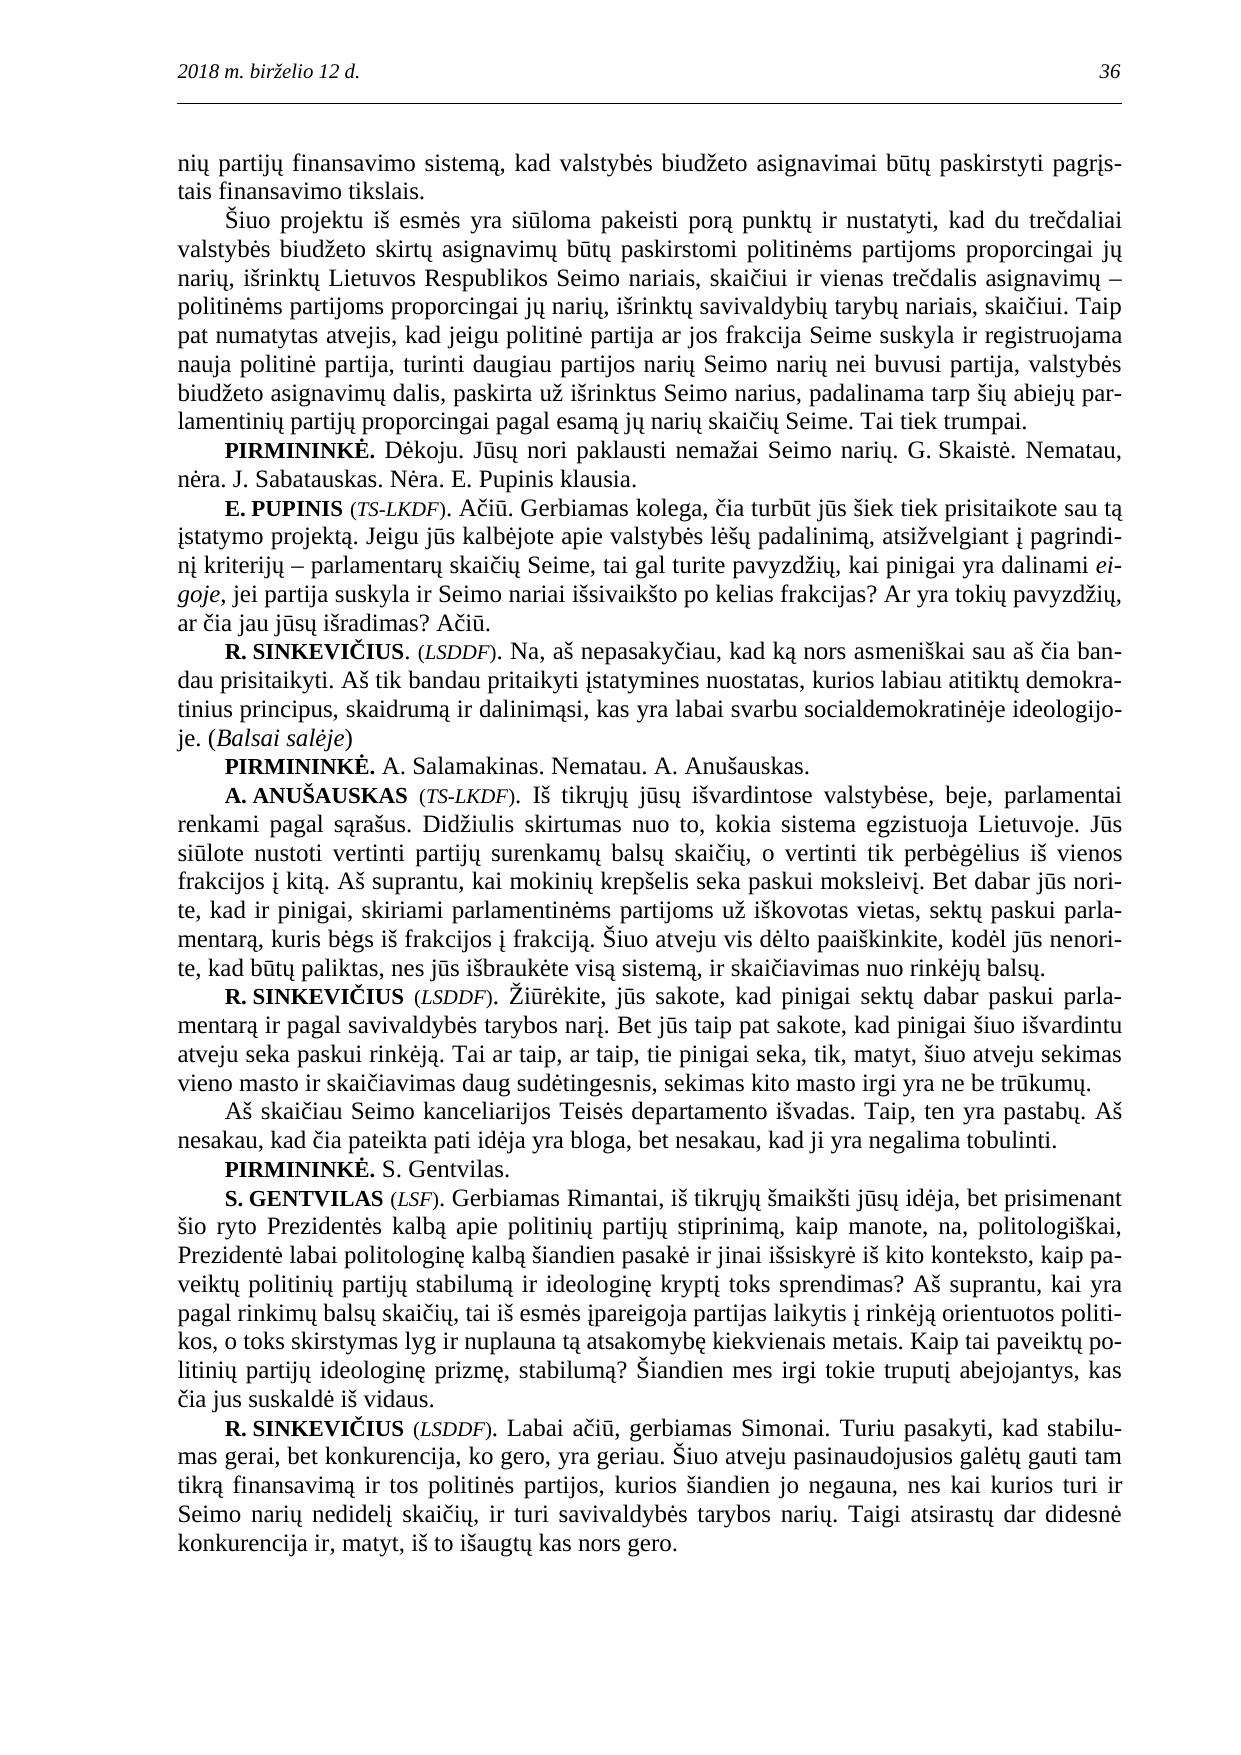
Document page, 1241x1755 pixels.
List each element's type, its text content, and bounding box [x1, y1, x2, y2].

text Šiuo pro­jek­tu iš es­mės yra siū­lo­ma pa­keis­ti po­rą punk­tų ir nu­sta­ty­ti, kad du treč­da­liai vals­ty­bės biu­dže­to skir­tų asig­na­vi­mų bū­tų pa­skirs­to­mi po­li­ti­nėms par­ti­joms pro­por­cin­gai jų na­rių, iš­rink­tų Lie­tu­vos Res­pub­li­kos Sei­mo na­riais, skai­čiui ir vie­nas treč­da­lis asig­na­vi­mų – po­li­ti­nėms par­ti­joms pro­por­cin­gai jų na­rių, iš­rink­tų sa­vi­val­dy­bių ta­ry­bų na­riais, skai­čiui. Taip pat nu­ma­ty­tas at­ve­jis, kad jei­gu po­li­ti­nė par­ti­ja ar jos frak­ci­ja Sei­me su­sky­la ir re­gist­ruo­ja­ma nau­ja po­li­ti­nė par­ti­ja, tu­rin­ti dau­giau par­ti­jos na­rių Sei­mo na­rių nei bu­vu­si par­ti­ja, vals­ty­bės biu­dže­to asig­na­vi­mų da­lis, pa­skir­ta už iš­rink­tus Sei­mo na­rius, pa­da­li­na­ma tarp šių abie­jų par­la­men­ti­nių par­ti­jų pro­por­cin­gai pa­gal esa­mą jų na­rių skai­čių Sei­me. Tai tiek trum­pai. [177, 205, 1122, 435]
text E. PUPINIS (TS-LKDF). Ačiū. Ger­bia­mas ko­le­ga, čia tur­būt jūs šiek tiek pri­si­tai­ko­te sau tą įsta­ty­mo pro­jek­tą. Jei­gu jūs kal­bė­jo­te apie vals­ty­bės lė­šų pa­da­li­ni­mą, at­si­žvel­giant į pa­grin­di­nį kri­te­ri­jų – par­la­men­ta­rų skai­čių Sei­me, tai gal tu­ri­te pa­vyz­džių, kai pi­ni­gai yra da­li­na­mi ei­go­je, jei par­ti­ja su­sky­la ir Sei­mo na­riai iš­si­vaikš­to po ke­lias frak­ci­jas? Ar yra to­kių pa­vyz­džių, ar čia jau jū­sų iš­ra­di­mas? Ačiū. [177, 493, 1122, 636]
text R. SINKEVIČIUS. (LSDDF). Na, aš ne­pa­sa­ky­čiau, kad ką nors as­me­niš­kai sau aš čia ban­dau pri­si­tai­ky­ti. Aš tik ban­dau pri­tai­ky­ti įsta­ty­mi­nes nuo­sta­tas, ku­rios la­biau ati­tik­tų de­mo­kra­tinius prin­ci­pus, skaid­ru­mą ir da­li­ni­mą­si, kas yra la­bai svar­bu so­cial­de­mok­ra­ti­nė­je ide­o­lo­gi­jo­je. (Bal­sai sa­lė­je) [177, 636, 1122, 751]
text R. SINKEVIČIUS (LSDDF). La­bai ačiū, ger­bia­mas Si­mo­nai. Tu­riu pa­sa­ky­ti, kad sta­bi­lu­mas ge­rai, bet kon­ku­ren­ci­ja, ko ge­ro, yra ge­riau. Šiuo at­ve­ju pa­si­nau­do­ju­sios ga­lė­tų gau­ti tam tik­rą fi­nan­sa­vi­mą ir tos po­li­ti­nės par­ti­jos, ku­rios šian­dien jo ne­gau­na, nes kai ku­rios tu­ri ir Sei­mo na­rių ne­di­de­lį skai­čių, ir tu­ri sa­vi­val­dy­bės ta­ry­bos na­rių. Tai­gi at­si­ras­tų dar di­des­nė kon­ku­ren­ci­ja ir, ma­tyt, iš to iš­aug­tų kas nors ge­ro. [177, 1413, 1122, 1556]
text S. GENTVILAS (LSF). Ger­bia­mas Ri­man­tai, iš tik­rų­jų šmaikš­ti jū­sų idė­ja, bet pri­si­me­nant šio ry­to Pre­zi­den­tės kal­bą apie po­li­ti­nių par­ti­jų stip­ri­ni­mą, kaip ma­no­te, na, po­li­to­lo­giš­kai, Pre­zi­den­tė la­bai po­li­to­lo­gi­nę kal­bą šian­dien pa­sa­kė ir ji­nai iš­si­sky­rė iš ki­to kon­teks­to, kaip pa­veik­tų po­li­ti­nių par­ti­jų sta­bi­lu­mą ir ide­o­lo­gi­nę kryp­tį toks spren­di­mas? Aš su­pran­tu, kai yra pa­gal rin­ki­mų bal­sų skai­čių, tai iš es­mės įpa­rei­go­ja par­ti­jas lai­ky­tis į rin­kė­ją orien­tuo­tos po­li­ti­kos, o toks skirs­ty­mas lyg ir nu­plau­na tą at­sa­ko­my­bę kiek­vie­nais me­tais. Kaip tai pa­veik­tų po­li­ti­nių par­ti­jų ide­o­lo­gi­nę priz­mę, sta­bi­lu­mą? Šian­dien mes ir­gi to­kie tru­pu­tį abe­jo­jan­tys, kas čia jus su­skal­dė iš vi­daus. [177, 1183, 1122, 1413]
text PIRMININKĖ. S. Gent­vi­las. [177, 1154, 1122, 1183]
text nių par­ti­jų fi­nan­sa­vi­mo sis­te­mą, kad vals­ty­bės biu­dže­to asig­na­vi­mai bū­tų pa­skirs­ty­ti pa­grįs­tais fi­nan­sa­vi­mo tiks­lais. [177, 148, 1122, 205]
text R. SINKEVIČIUS (LSDDF). Žiū­rė­ki­te, jūs sa­ko­te, kad pi­ni­gai sek­tų da­bar pas­kui par­la­men­ta­rą ir pa­gal sa­vi­val­dy­bės ta­ry­bos na­rį. Bet jūs taip pat sa­ko­te, kad pi­ni­gai šiuo iš­var­din­tu at­ve­ju se­ka pas­kui rin­kė­ją. Tai ar taip, ar taip, tie pi­ni­gai se­ka, tik, ma­tyt, šiuo at­ve­ju se­ki­mas vie­no mas­to ir skai­čia­vi­mas daug su­dė­tin­ges­nis, se­ki­mas ki­to mas­to ir­gi yra ne be trū­ku­mų. [177, 981, 1122, 1096]
text PIRMININKĖ. A. Sa­la­ma­ki­nas. Ne­ma­tau. A. Anu­šaus­kas. [177, 751, 1122, 780]
text A. ANUŠAUSKAS (TS-LKDF). Iš tik­rų­jų jū­sų iš­var­din­to­se vals­ty­bė­se, be­je, par­la­men­tai ren­ka­mi pa­gal są­ra­šus. Di­džiu­lis skir­tu­mas nuo to, ko­kia sis­te­ma eg­zis­tuo­ja Lie­tu­vo­je. Jūs siū­lo­te nu­sto­ti ver­tin­ti par­ti­jų su­ren­ka­mų bal­sų skai­čių, o ver­tin­ti tik per­bė­gė­lius iš vie­nos frak­ci­jos į ki­tą. Aš su­pran­tu, kai mo­ki­nių krep­še­lis se­ka pas­kui moks­lei­vį. Bet da­bar jūs no­ri­te, kad ir pi­ni­gai, ski­ria­mi par­la­men­ti­nėms par­ti­joms už iš­ko­vo­tas vie­tas, sek­tų pas­kui par­la­men­ta­rą, ku­ris bėgs iš frak­ci­jos į frak­ci­ją. Šiuo at­ve­ju vis dėl­to pa­aiš­kin­ki­te, ko­dėl jūs ne­no­ri­te, kad bū­tų pa­lik­tas, nes jūs iš­brau­kė­te vi­są sis­te­mą, ir skai­čia­vi­mas nuo rin­kė­jų bal­sų. [177, 780, 1122, 981]
text Aš skai­čiau Sei­mo kan­ce­lia­ri­jos Tei­sės de­par­ta­men­to iš­va­das. Taip, ten yra pa­sta­bų. Aš ne­sa­kau, kad čia pa­teik­ta pa­ti idė­ja yra blo­ga, bet ne­sa­kau, kad ji yra ne­ga­li­ma to­bu­lin­ti. [177, 1096, 1122, 1154]
text PIRMININKĖ. Dė­ko­ju. Jū­sų no­ri pa­klaus­ti ne­ma­žai Sei­mo na­rių. G. Skais­tė. Ne­ma­tau, nė­ra. J. Sa­ba­taus­kas. Nė­ra. E. Pu­pi­nis klau­sia. [177, 435, 1122, 493]
